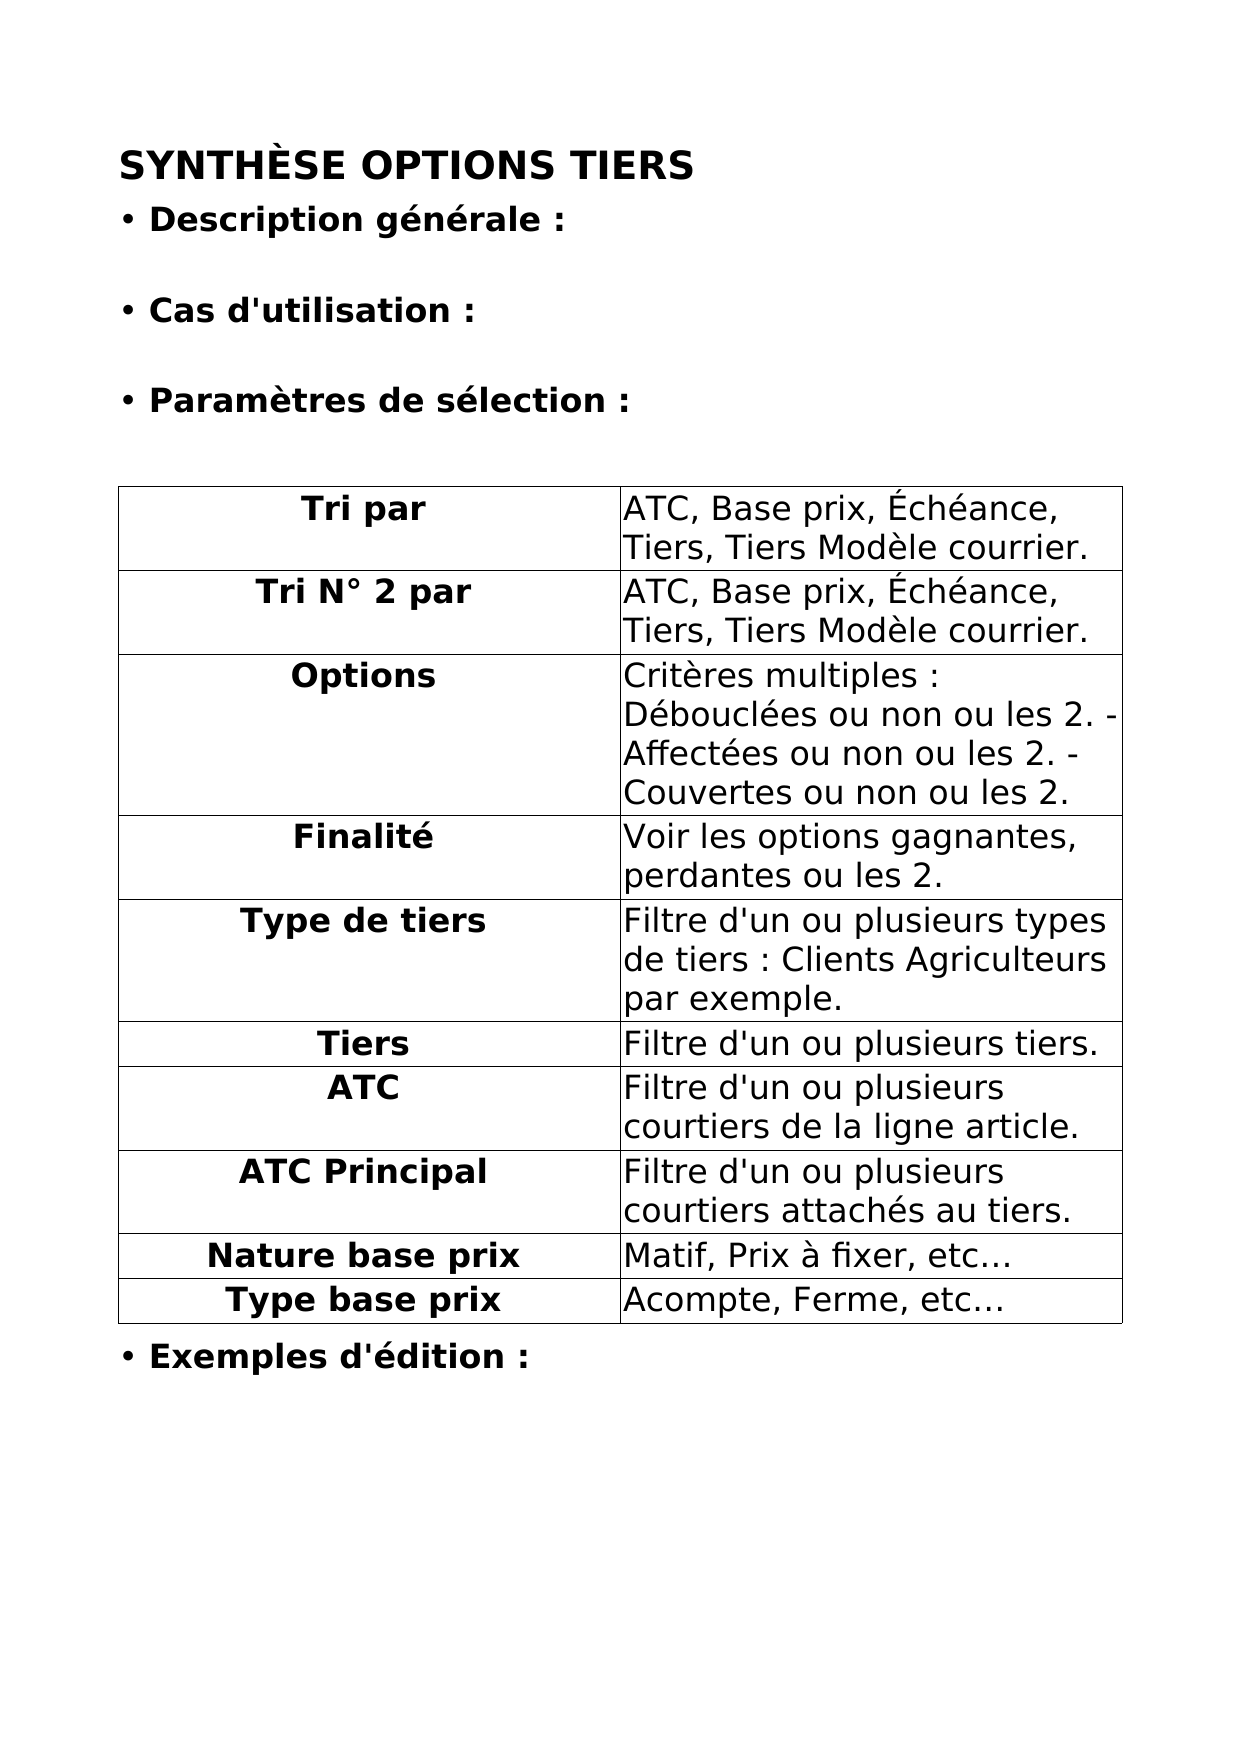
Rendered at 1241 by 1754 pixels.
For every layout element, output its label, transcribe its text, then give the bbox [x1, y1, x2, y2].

table_header Tri par [119, 487, 620, 570]
table_cell Matif, Prix à fixer, etc… [621, 1234, 1122, 1278]
table_cell Type de tiers [119, 900, 620, 1021]
table_cell Acompte, Ferme, etc… [621, 1279, 1122, 1323]
table_cell Nature base prix [119, 1234, 620, 1278]
table_cell Critères multiples : Débouclées ou non ou les 2. - Affectées ou non ou les 2. - Couvertes ou non ou les 2. [621, 655, 1122, 815]
table_cell ATC [119, 1067, 620, 1149]
table_header ATC, Base prix, Échéance, Tiers, Tiers Modèle courrier. [621, 487, 1122, 570]
table_cell ATC Principal [119, 1151, 620, 1233]
table_cell Filtre d'un ou plusieurs tiers. [621, 1022, 1122, 1066]
text • Description générale : [118, 201, 1122, 278]
table_cell Voir les options gagnantes, perdantes ou les 2. [621, 816, 1122, 898]
table_cell Filtre d'un ou plusieurs courtiers attachés au tiers. [621, 1151, 1122, 1233]
table_cell Tiers [119, 1022, 620, 1066]
table_cell ATC, Base prix, Échéance, Tiers, Tiers Modèle courrier. [621, 571, 1122, 653]
table_cell Tri N° 2 par [119, 571, 620, 653]
subtitle SYNTHÈSE OPTIONS TIERS [118, 143, 1122, 188]
table_cell Finalité [119, 816, 620, 898]
text • Exemples d'édition : [118, 1338, 1122, 1454]
text • Paramètres de sélection : [118, 381, 1122, 459]
table_cell Filtre d'un ou plusieurs types de tiers : Clients Agriculteurs par exemple. [621, 900, 1122, 1021]
table_cell Filtre d'un ou plusieurs courtiers de la ligne article. [621, 1067, 1122, 1149]
table_cell Type base prix [119, 1279, 620, 1323]
text • Cas d'utilisation : [118, 291, 1122, 369]
table_cell Options [119, 655, 620, 815]
